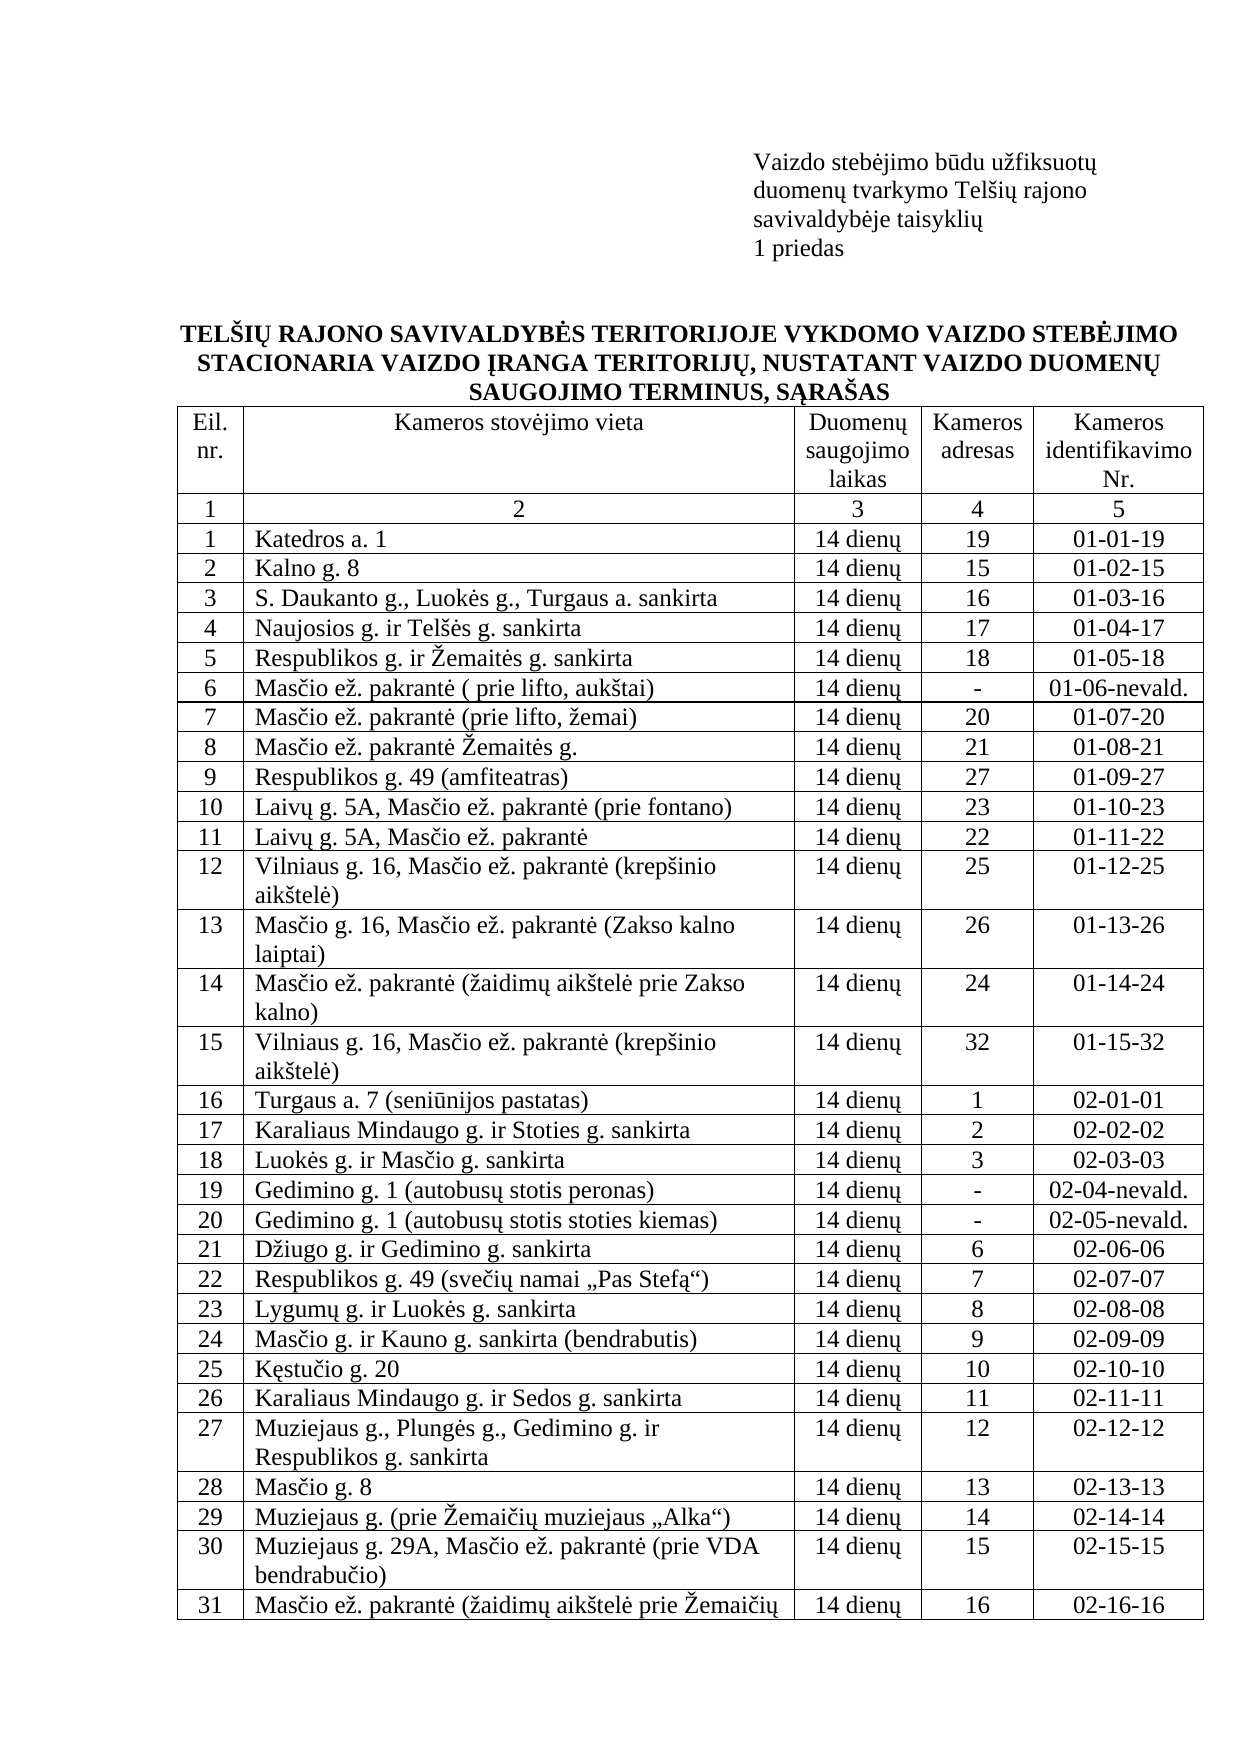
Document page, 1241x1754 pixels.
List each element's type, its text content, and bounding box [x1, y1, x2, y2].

table_cell 01-08-21 [1034, 732, 1203, 761]
table_cell 30 [178, 1531, 243, 1589]
table_cell Karaliaus Mindaugo g. ir Sedos g. sankirta [244, 1384, 794, 1412]
table_cell 7 [178, 703, 243, 731]
table_cell 2 [244, 494, 794, 523]
table_cell 14 dienų [795, 703, 921, 731]
table_cell Masčio ež. pakrantė ( prie lifto, aukštai) [244, 673, 794, 701]
table_cell 14 dienų [795, 1502, 921, 1530]
table_cell 02-10-10 [1034, 1354, 1203, 1382]
table_cell 14 dienų [795, 1027, 921, 1084]
table_cell 18 [178, 1145, 243, 1174]
table_cell 02-05-nevald. [1034, 1205, 1203, 1233]
table_cell Kalno g. 8 [244, 554, 794, 582]
table_cell 01-15-32 [1034, 1027, 1203, 1084]
table_cell 02-11-11 [1034, 1384, 1203, 1412]
table_cell 14 dienų [795, 1384, 921, 1412]
table_cell 10 [922, 1354, 1033, 1382]
table_cell 14 dienų [795, 822, 921, 850]
table_cell 02-08-08 [1034, 1294, 1203, 1323]
table_cell 14 dienų [795, 524, 921, 552]
table_cell Masčio g. 16, Masčio ež. pakrantė (Zakso kalno laiptai) [244, 910, 794, 967]
table_cell 02-14-14 [1034, 1502, 1203, 1530]
table_cell Gedimino g. 1 (autobusų stotis peronas) [244, 1175, 794, 1204]
table_cell 01-06-nevald. [1034, 673, 1203, 701]
table_cell 19 [922, 524, 1033, 552]
table_cell 14 dienų [795, 554, 921, 582]
table_cell 14 dienų [795, 613, 921, 642]
table_cell 27 [178, 1413, 243, 1471]
table_cell Katedros a. 1 [244, 524, 794, 552]
table_cell 13 [922, 1472, 1033, 1501]
table_cell 20 [178, 1205, 243, 1233]
table_cell 17 [178, 1115, 243, 1144]
table_cell 9 [922, 1324, 1033, 1353]
table_cell 01-01-19 [1034, 524, 1203, 552]
table_cell 02-09-09 [1034, 1324, 1203, 1353]
table_cell 17 [922, 613, 1033, 642]
table_cell 13 [178, 910, 243, 967]
table_cell 16 [178, 1086, 243, 1114]
table_cell 15 [178, 1027, 243, 1084]
table_cell 14 dienų [795, 1264, 921, 1293]
table_cell Masčio ež. pakrantė (žaidimų aikštelė prie Žemaičių [244, 1590, 794, 1619]
table_cell 15 [922, 1531, 1033, 1589]
table_cell 14 dienų [795, 851, 921, 909]
table_cell 6 [178, 673, 243, 701]
table_cell 11 [922, 1384, 1033, 1412]
table_cell 9 [178, 762, 243, 791]
table_cell 02-04-nevald. [1034, 1175, 1203, 1204]
table_cell Laivų g. 5A, Masčio ež. pakrantė (prie fontano) [244, 792, 794, 821]
table_header Kameros adresas [922, 407, 1033, 493]
table_cell 12 [922, 1413, 1033, 1471]
table_cell 12 [178, 851, 243, 909]
table_cell 8 [178, 732, 243, 761]
table_cell 02-07-07 [1034, 1264, 1203, 1293]
table_cell 14 dienų [795, 1413, 921, 1471]
table_cell 26 [178, 1384, 243, 1412]
table_cell 02-03-03 [1034, 1145, 1203, 1174]
table_cell 1 [922, 1086, 1033, 1114]
table_cell 01-10-23 [1034, 792, 1203, 821]
table_cell 23 [178, 1294, 243, 1323]
table_cell 14 dienų [795, 762, 921, 791]
table_cell 14 dienų [795, 643, 921, 672]
table_cell 25 [922, 851, 1033, 909]
table_cell 14 dienų [795, 1086, 921, 1114]
text Vaizdo stebėjimo būdu užfiksuotų duomenų tvarkymo Telšių rajono savivaldybėje taisyklių [753, 147, 1181, 233]
table_cell 7 [922, 1264, 1033, 1293]
table_cell 22 [178, 1264, 243, 1293]
table_cell 28 [178, 1472, 243, 1501]
table_cell 02-06-06 [1034, 1235, 1203, 1263]
table_cell 01-11-22 [1034, 822, 1203, 850]
table_cell Karaliaus Mindaugo g. ir Stoties g. sankirta [244, 1115, 794, 1144]
table_cell 14 dienų [795, 1472, 921, 1501]
table_cell 14 dienų [795, 1115, 921, 1144]
table_cell 01-05-18 [1034, 643, 1203, 672]
table_cell 4 [922, 494, 1033, 523]
table_cell 14 dienų [795, 1324, 921, 1353]
table_cell 24 [922, 969, 1033, 1026]
table_cell 19 [178, 1175, 243, 1204]
table_cell 02-02-02 [1034, 1115, 1203, 1144]
text 1 priedas [753, 233, 1181, 262]
table_header Eil. nr. [178, 407, 243, 493]
table_cell 14 [922, 1502, 1033, 1530]
table_cell Naujosios g. ir Telšės g. sankirta [244, 613, 794, 642]
table_cell Masčio ež. pakrantė Žemaitės g. [244, 732, 794, 761]
table_cell 14 dienų [795, 1235, 921, 1263]
table_cell 14 dienų [795, 583, 921, 612]
table_cell 14 dienų [795, 1294, 921, 1323]
table_cell 8 [922, 1294, 1033, 1323]
table_cell Respublikos g. ir Žemaitės g. sankirta [244, 643, 794, 672]
table_cell 21 [178, 1235, 243, 1263]
table_cell 01-13-26 [1034, 910, 1203, 967]
table_cell 21 [922, 732, 1033, 761]
table_cell 20 [922, 703, 1033, 731]
table_cell 3 [795, 494, 921, 523]
table_cell - [922, 1175, 1033, 1204]
table_cell 02-16-16 [1034, 1590, 1203, 1619]
table_cell 14 dienų [795, 910, 921, 967]
table_cell 6 [922, 1235, 1033, 1263]
table_cell 15 [922, 554, 1033, 582]
table_cell - [922, 1205, 1033, 1233]
table_cell Luokės g. ir Masčio g. sankirta [244, 1145, 794, 1174]
table_cell Vilniaus g. 16, Masčio ež. pakrantė (krepšinio aikštelė) [244, 1027, 794, 1084]
table_cell Turgaus a. 7 (seniūnijos pastatas) [244, 1086, 794, 1114]
table_cell 22 [922, 822, 1033, 850]
table_cell Masčio g. ir Kauno g. sankirta (bendrabutis) [244, 1324, 794, 1353]
table_cell 14 dienų [795, 1590, 921, 1619]
table_cell Laivų g. 5A, Masčio ež. pakrantė [244, 822, 794, 850]
table_cell 2 [178, 554, 243, 582]
table_cell 14 dienų [795, 732, 921, 761]
table_cell 24 [178, 1324, 243, 1353]
table_cell 02-12-12 [1034, 1413, 1203, 1471]
table_cell 01-07-20 [1034, 703, 1203, 731]
table_cell 01-04-17 [1034, 613, 1203, 642]
table_cell 31 [178, 1590, 243, 1619]
table_cell Gedimino g. 1 (autobusų stotis stoties kiemas) [244, 1205, 794, 1233]
table_cell 02-15-15 [1034, 1531, 1203, 1589]
table_cell 01-12-25 [1034, 851, 1203, 909]
table_cell 29 [178, 1502, 243, 1530]
table_cell 32 [922, 1027, 1033, 1084]
table_cell 16 [922, 1590, 1033, 1619]
table_cell 14 dienų [795, 1205, 921, 1233]
table_cell 01-03-16 [1034, 583, 1203, 612]
table_cell 3 [922, 1145, 1033, 1174]
table_cell 11 [178, 822, 243, 850]
table_cell Džiugo g. ir Gedimino g. sankirta [244, 1235, 794, 1263]
table_cell 5 [1034, 494, 1203, 523]
table_cell 4 [178, 613, 243, 642]
table_cell S. Daukanto g., Luokės g., Turgaus a. sankirta [244, 583, 794, 612]
table_cell 14 [178, 969, 243, 1026]
table_cell 14 dienų [795, 1531, 921, 1589]
table_header Duomenų saugojimo laikas [795, 407, 921, 493]
table_cell 23 [922, 792, 1033, 821]
table_cell Respublikos g. 49 (svečių namai „Pas Stefą“) [244, 1264, 794, 1293]
text TELŠIŲ RAJONO SAVIVALDYBĖS TERITORIJOJE VYKDOMO VAIZDO STEBĖJIMO STACIONARIA VAIZDO ĮRANGA TERITORIJŲ, NUSTATANT VAIZDO DUOMENŲ SAUGOJIMO TERMINUS, SĄRAŠAS [177, 319, 1181, 406]
table_cell 01-02-15 [1034, 554, 1203, 582]
table_cell - [922, 673, 1033, 701]
table_cell 14 dienų [795, 792, 921, 821]
table_cell 5 [178, 643, 243, 672]
table_cell 10 [178, 792, 243, 821]
table_header Kameros stovėjimo vieta [244, 407, 794, 493]
table_cell 14 dienų [795, 1175, 921, 1204]
table_cell Masčio ež. pakrantė (prie lifto, žemai) [244, 703, 794, 731]
table_cell 27 [922, 762, 1033, 791]
table_cell 1 [178, 494, 243, 523]
table_cell 26 [922, 910, 1033, 967]
table_cell 2 [922, 1115, 1033, 1144]
table_cell 14 dienų [795, 673, 921, 701]
table_cell Muziejaus g. (prie Žemaičių muziejaus „Alka“) [244, 1502, 794, 1530]
table_cell 1 [178, 524, 243, 552]
table_cell 02-01-01 [1034, 1086, 1203, 1114]
table_cell 02-13-13 [1034, 1472, 1203, 1501]
table_cell 14 dienų [795, 1145, 921, 1174]
table_cell Vilniaus g. 16, Masčio ež. pakrantė (krepšinio aikštelė) [244, 851, 794, 909]
table_cell 3 [178, 583, 243, 612]
table_cell 14 dienų [795, 969, 921, 1026]
table_cell Masčio g. 8 [244, 1472, 794, 1501]
table_cell Kęstučio g. 20 [244, 1354, 794, 1382]
table_cell 16 [922, 583, 1033, 612]
table_cell Muziejaus g. 29A, Masčio ež. pakrantė (prie VDA bendrabučio) [244, 1531, 794, 1589]
table_cell Muziejaus g., Plungės g., Gedimino g. ir Respublikos g. sankirta [244, 1413, 794, 1471]
table_cell 14 dienų [795, 1354, 921, 1382]
table_header Kameros identifikavimo Nr. [1034, 407, 1203, 493]
table_cell 01-09-27 [1034, 762, 1203, 791]
table_cell 01-14-24 [1034, 969, 1203, 1026]
table_cell Lygumų g. ir Luokės g. sankirta [244, 1294, 794, 1323]
table_cell 18 [922, 643, 1033, 672]
table_cell 25 [178, 1354, 243, 1382]
table_cell Respublikos g. 49 (amfiteatras) [244, 762, 794, 791]
table_cell Masčio ež. pakrantė (žaidimų aikštelė prie Zakso kalno) [244, 969, 794, 1026]
